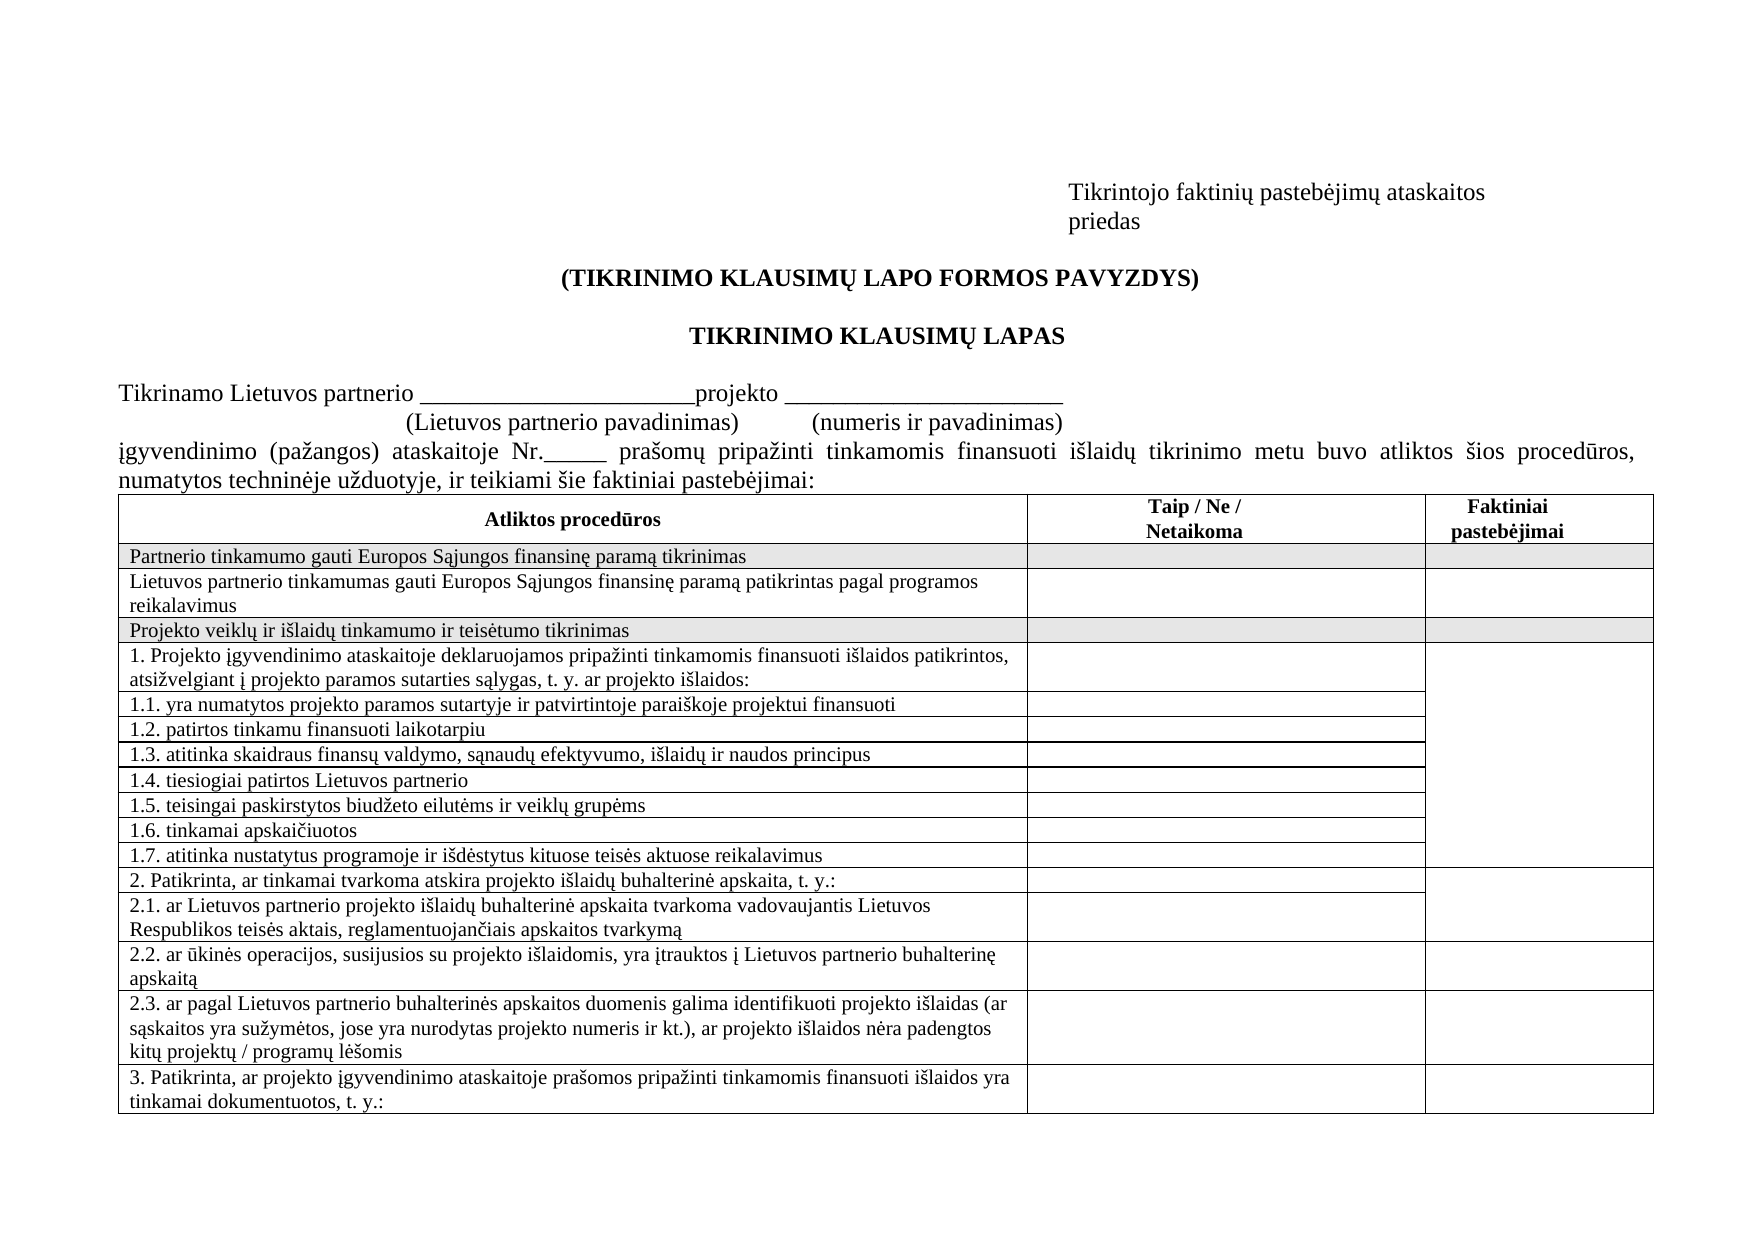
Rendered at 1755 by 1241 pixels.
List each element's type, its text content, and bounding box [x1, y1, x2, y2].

table_cell [1426, 868, 1653, 941]
table_cell [1426, 1065, 1653, 1113]
table_cell [1028, 768, 1425, 792]
table_cell 2.2. ar ūkinės operacijos, susijusios su projekto išlaidomis, yra įtrauktos į Lietuvos partnerio buhalterinę apskaitą [119, 942, 1027, 990]
table_cell 1.5. teisingai paskirstytos biudžeto eilutėms ir veiklų grupėms [119, 793, 1027, 817]
table_cell [1028, 868, 1425, 892]
table_cell 1.6. tinkamai apskaičiuotos [119, 818, 1027, 842]
table_header Faktiniai pastebėjimai [1426, 495, 1653, 543]
table_cell [1426, 942, 1653, 990]
table_cell 1.2. patirtos tinkamu finansuoti laikotarpiu [119, 717, 1027, 741]
table_cell 1.1. yra numatytos projekto paramos sutartyje ir patvirtintoje paraiškoje projektui finansuoti [119, 692, 1027, 716]
table_cell [1028, 893, 1425, 941]
table_cell 1.4. tiesiogiai patirtos Lietuvos partnerio [119, 768, 1027, 792]
table_cell [1028, 743, 1425, 766]
text priedas [1068, 206, 1636, 235]
table_cell 1. Projekto įgyvendinimo ataskaitoje deklaruojamos pripažinti tinkamomis finansuoti išlaidos patikrintos, atsižvelgiant į projekto paramos sutarties sąlygas, t. y. ar projekto išlaidos: [119, 643, 1027, 691]
text (Lietuvos partnerio pavadinimas) (numeris ir pavadinimas) [406, 407, 1749, 436]
table_cell [1028, 692, 1425, 716]
table_cell Lietuvos partnerio tinkamumas gauti Europos Sąjungos finansinę paramą patikrintas pagal programos reikalavimus [119, 569, 1027, 617]
table_cell [1028, 991, 1425, 1063]
table_cell [1028, 1065, 1425, 1113]
table_cell [1028, 843, 1425, 867]
table_cell 1.3. atitinka skaidraus finansų valdymo, sąnaudų efektyvumo, išlaidų ir naudos principus [119, 743, 1027, 766]
table_cell Projekto veiklų ir išlaidų tinkamumo ir teisėtumo tikrinimas [119, 618, 1027, 642]
table_cell 2.3. ar pagal Lietuvos partnerio buhalterinės apskaitos duomenis galima identifikuoti projekto išlaidas (ar sąskaitos yra sužymėtos, jose yra nurodytas projekto numeris ir kt.), ar projekto išlaidos nėra padengtos kitų projektų / programų lėšomis [119, 991, 1027, 1063]
table_header Taip / Ne / Netaikoma [1028, 495, 1425, 543]
text Tikrintojo faktinių pastebėjimų ataskaitos [1068, 177, 1636, 206]
table_cell 1.7. atitinka nustatytus programoje ir išdėstytus kituose teisės aktuose reikalavimus [119, 843, 1027, 867]
table_cell Partnerio tinkamumo gauti Europos Sąjungos finansinę paramą tikrinimas [119, 544, 1027, 568]
table_cell [1028, 717, 1425, 741]
table_cell 2. Patikrinta, ar tinkamai tvarkoma atskira projekto išlaidų buhalterinė apskaita, t. y.: [119, 868, 1027, 892]
table_cell [1028, 544, 1425, 568]
table_cell [1028, 569, 1425, 617]
table_cell [1028, 818, 1425, 842]
table_cell [1028, 643, 1425, 691]
table_cell [1028, 793, 1425, 817]
table_cell [1028, 618, 1425, 642]
table_cell 3. Patikrinta, ar projekto įgyvendinimo ataskaitoje prašomos pripažinti tinkamomis finansuoti išlaidos yra tinkamai dokumentuotos, t. y.: [119, 1065, 1027, 1113]
table_cell [1426, 991, 1653, 1063]
table_cell [1426, 569, 1653, 617]
table_cell [1028, 942, 1425, 990]
text įgyvendinimo (pažangos) ataskaitoje Nr._____ prašomų pripažinti tinkamomis finansuoti išlaidų tikrinimo metu buvo atliktos šios procedūros, numatytos techninėje užduotyje, ir teikiami šie faktiniai pastebėjimai: [118, 436, 1636, 493]
table_cell [1426, 643, 1653, 867]
text Tikrinamo Lietuvos partnerio ______________________projekto [118, 378, 1749, 407]
table_cell 2.1. ar Lietuvos partnerio projekto išlaidų buhalterinė apskaita tvarkoma vadovaujantis Lietuvos Respublikos teisės aktais, reglamentuojančiais apskaitos tvarkymą [119, 893, 1027, 941]
table_header Atliktos procedūros [119, 495, 1027, 543]
text (Tikrinimo klausimų lapo formos pavyzdys) [118, 263, 1636, 292]
text TIKRINIMO KLAUSIMŲ LAPAS [118, 321, 1636, 350]
table_cell [1426, 618, 1653, 642]
table_cell [1426, 544, 1653, 568]
